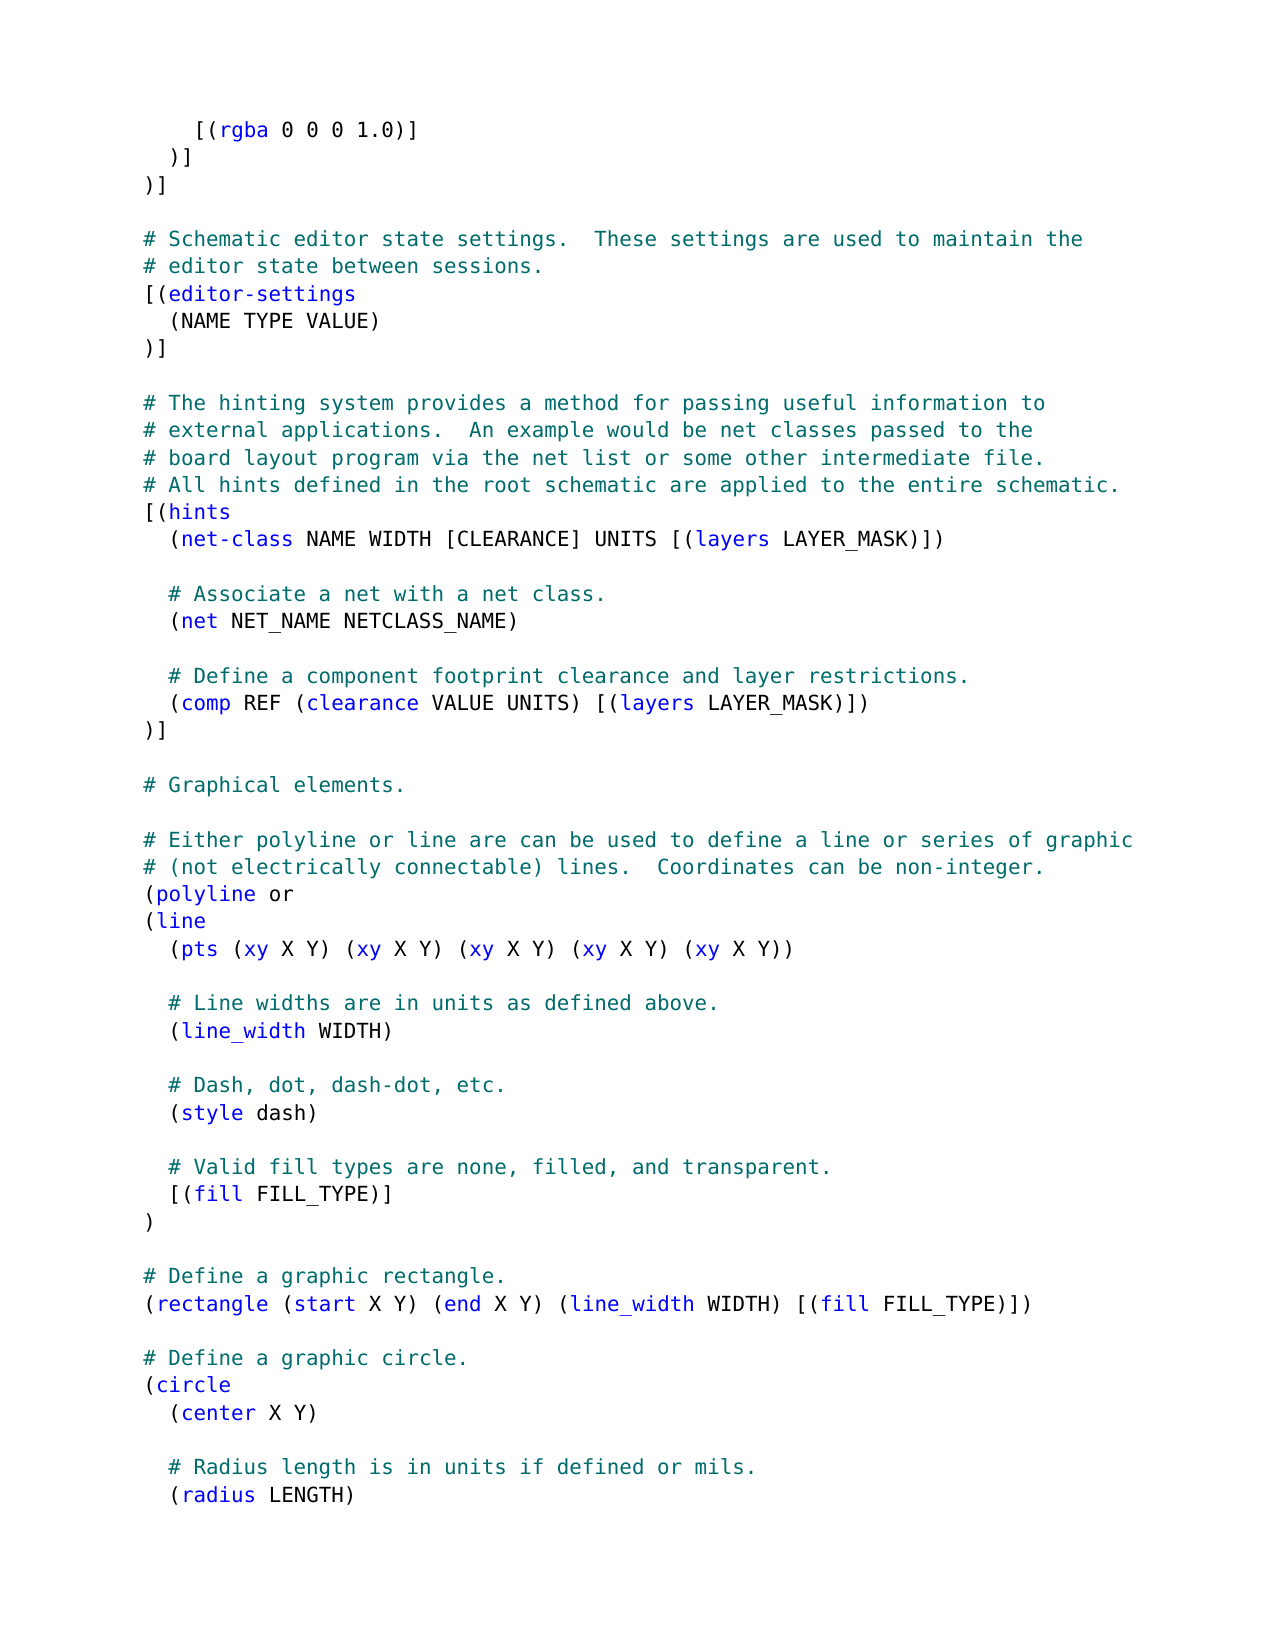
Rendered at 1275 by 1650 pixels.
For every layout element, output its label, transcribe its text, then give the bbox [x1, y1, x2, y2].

text (rectangle (start X Y) (end X Y) (line_width WIDTH) [(fill FILL_TYPE)]) [118, 1292, 1157, 1316]
text # All hints defined in the root schematic are applied to the entire schematic. [118, 473, 1157, 497]
text )] [118, 173, 1157, 197]
text (pts (xy X Y) (xy X Y) (xy X Y) (xy X Y) (xy X Y)) [118, 937, 1157, 961]
text # Define a graphic rectangle. [118, 1264, 1157, 1289]
text # editor state between sessions. [118, 254, 1157, 279]
text # Valid fill types are none, filled, and transparent. [118, 1155, 1157, 1179]
text (net NET_NAME NETCLASS_NAME) [118, 609, 1157, 634]
text )] [118, 718, 1157, 743]
text (net-class NAME WIDTH [CLEARANCE] UNITS [(layers LAYER_MASK)]) [118, 527, 1157, 552]
text (radius LENGTH) [118, 1483, 1157, 1507]
text (circle [118, 1373, 1157, 1398]
text [(fill FILL_TYPE)] [118, 1182, 1157, 1207]
text (line [118, 909, 1157, 934]
text # Schematic editor state settings. These settings are used to maintain the [118, 227, 1157, 252]
text # external applications. An example would be net classes passed to the [118, 418, 1157, 443]
text (center X Y) [118, 1401, 1157, 1425]
text # (not electrically connectable) lines. Coordinates can be non-integer. [118, 855, 1157, 879]
text ) [118, 1210, 1157, 1234]
text (polyline or [118, 882, 1157, 907]
text # Either polyline or line are can be used to define a line or series of graphic [118, 828, 1157, 852]
text # Associate a net with a net class. [118, 582, 1157, 606]
text # Define a component footprint clearance and layer restrictions. [118, 664, 1157, 688]
text (line_width WIDTH) [118, 1019, 1157, 1043]
text [(editor-settings [118, 282, 1157, 306]
text (style dash) [118, 1101, 1157, 1125]
text [(rgba 0 0 0 1.0)] [118, 118, 1157, 142]
text # Graphical elements. [118, 773, 1157, 797]
text # board layout program via the net list or some other intermediate file. [118, 446, 1157, 470]
text (NAME TYPE VALUE) [118, 309, 1157, 333]
text (comp REF (clearance VALUE UNITS) [(layers LAYER_MASK)]) [118, 691, 1157, 716]
text # Radius length is in units if defined or mils. [118, 1455, 1157, 1480]
text # Define a graphic circle. [118, 1346, 1157, 1371]
text # Dash, dot, dash-dot, etc. [118, 1073, 1157, 1098]
text )] [118, 336, 1157, 361]
text # Line widths are in units as defined above. [118, 991, 1157, 1016]
text )] [118, 145, 1157, 170]
text [(hints [118, 500, 1157, 524]
text # The hinting system provides a method for passing useful information to [118, 391, 1157, 415]
